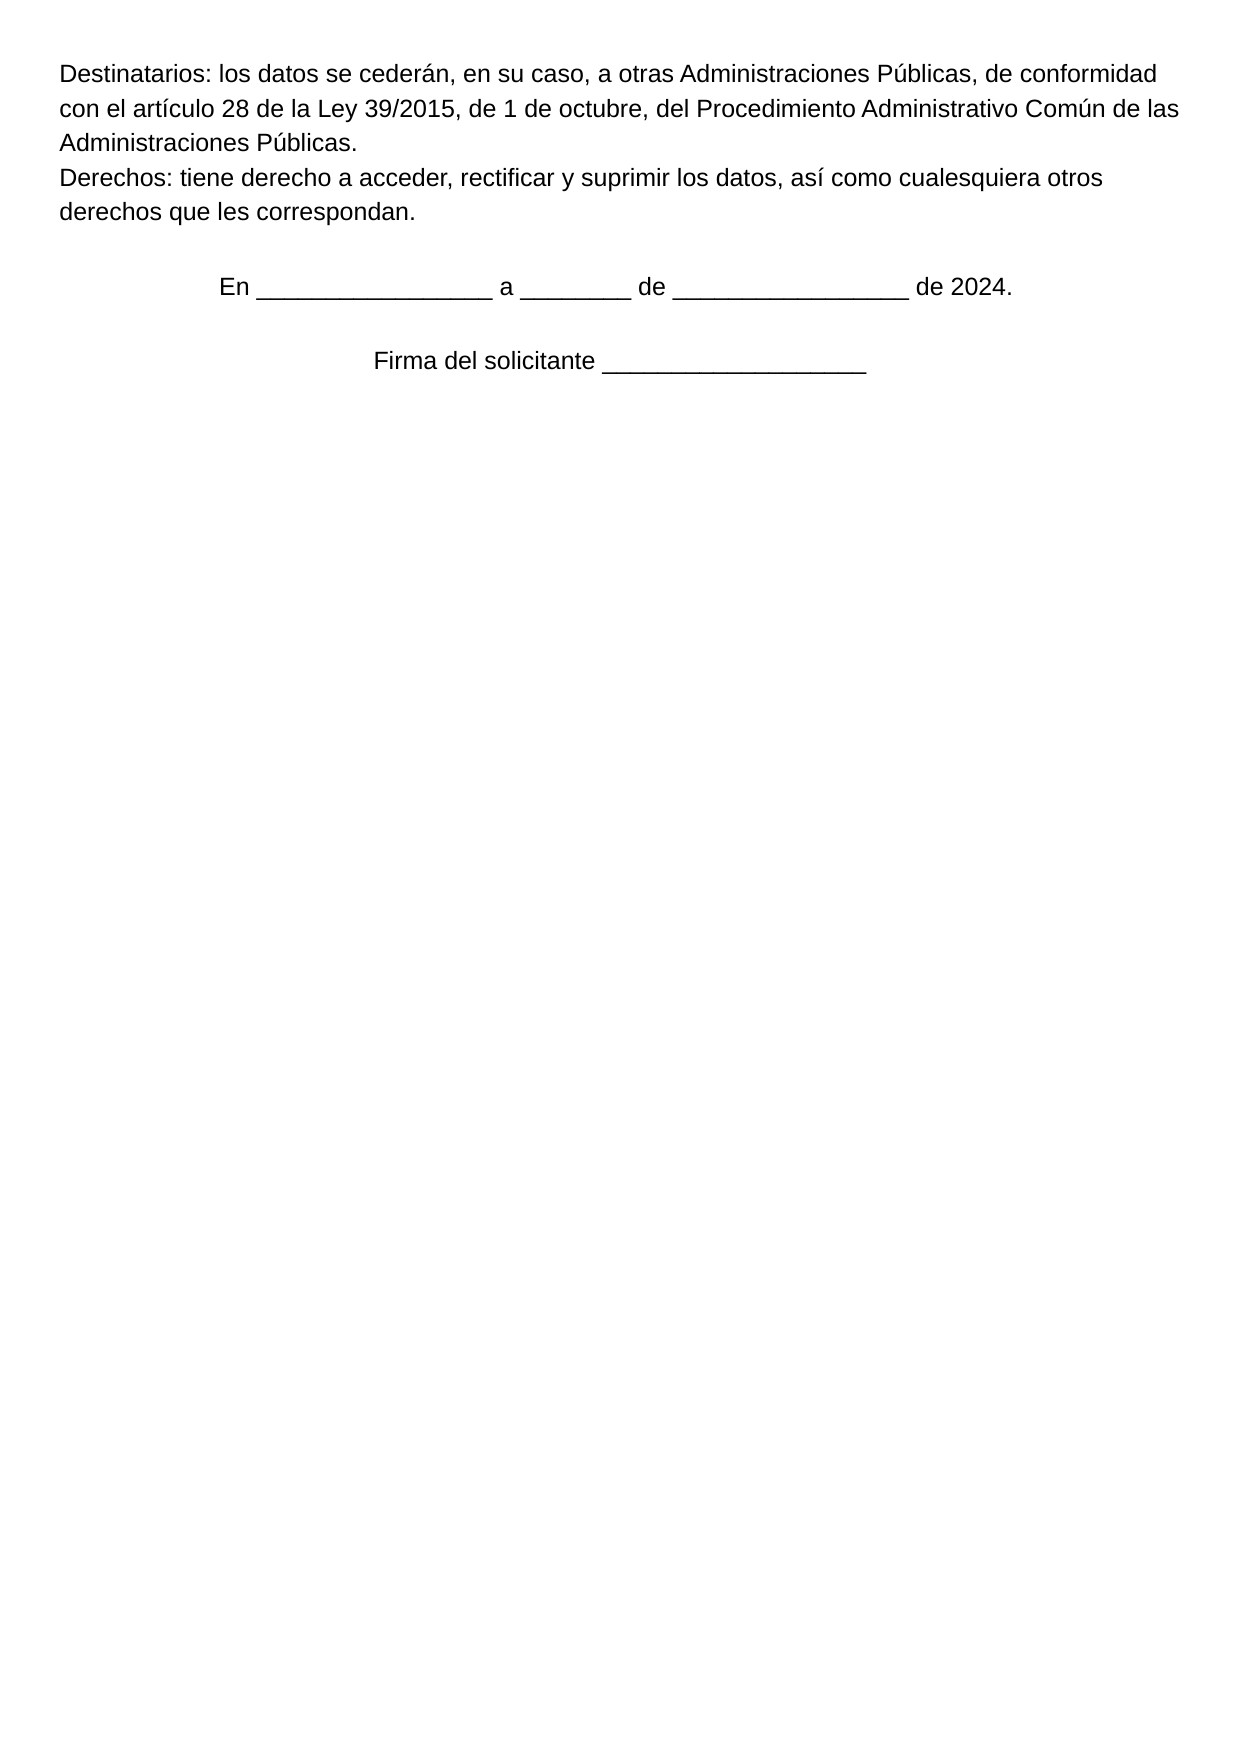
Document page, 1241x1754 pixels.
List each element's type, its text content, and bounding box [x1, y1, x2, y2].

text Derechos: tiene derecho a acceder, rectificar y suprimir los datos, así como cualesquiera otros derechos que les correspondan. [59, 162, 1181, 226]
text En _________________ a ________ de _________________ de 2024. [59, 272, 1181, 300]
text Destinatarios: los datos se cederán, en su caso, a otras Administraciones Públicas, de conformidad con el artículo 28 de la Ley 39/2015, de 1 de octubre, del Procedimiento Administrativo Común de las Administraciones Públicas. [59, 59, 1181, 157]
text Firma del solicitante ___________________ [59, 346, 1181, 375]
